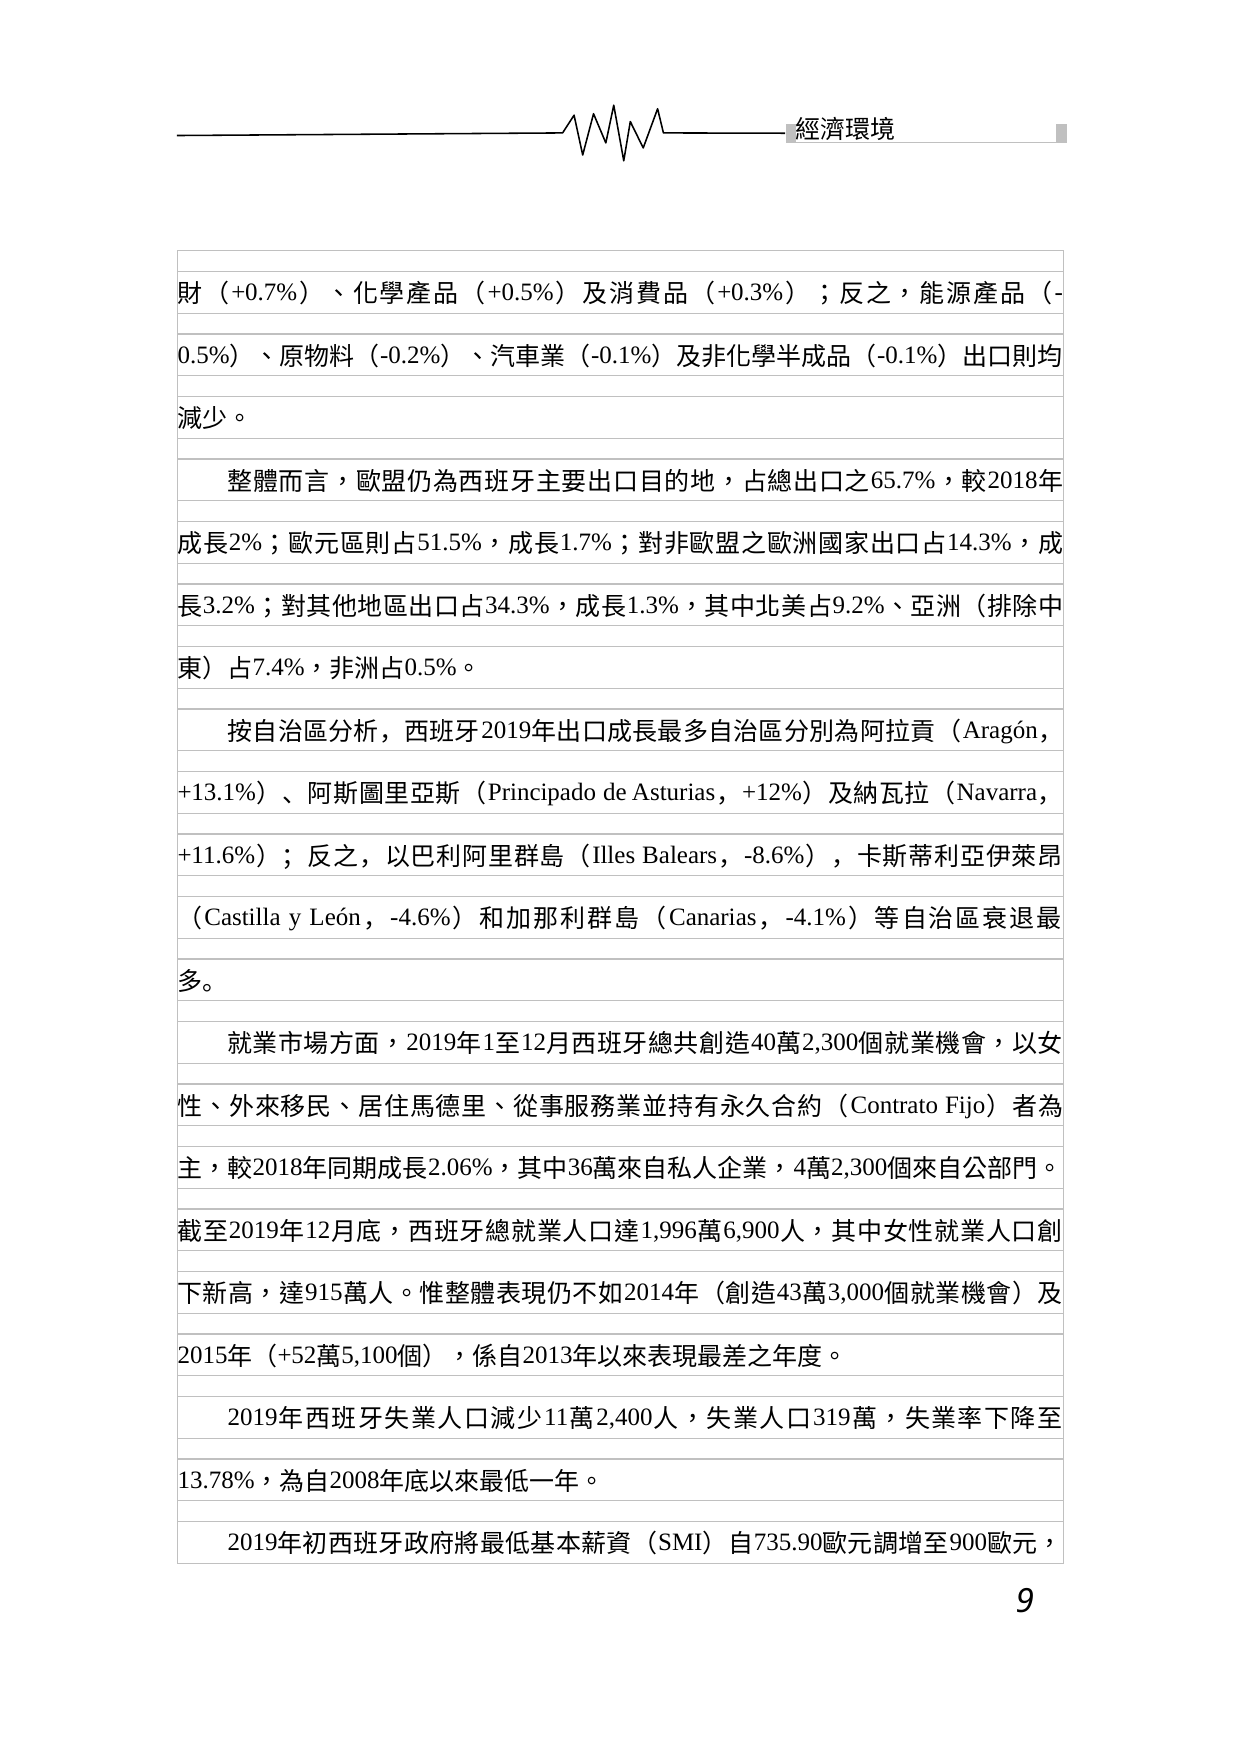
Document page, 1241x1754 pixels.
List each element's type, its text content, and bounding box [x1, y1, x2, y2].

text [178, 1064, 1063, 1083]
text [178, 1126, 1063, 1146]
text 減少。 [178, 397, 1063, 438]
text 13.78%，為自2008年底以來最低一年。 [178, 1460, 1063, 1500]
text 主，較2018年同期成長2.06%，其中36萬來自私人企業，4萬2,300個來自公部門。 [178, 1147, 1063, 1188]
text [178, 939, 1063, 958]
text +11.6%）；反之，以巴利阿里群島（Illes Balears，-8.6%），卡斯蒂利亞伊萊昂 [178, 835, 1063, 875]
text [178, 1439, 1063, 1458]
text 性、外來移民、居住馬德里、從事服務業並持有永久合約（Contrato Fijo）者為 [178, 1085, 1063, 1125]
text 多。 [178, 960, 1063, 1000]
text 財（+0.7%）、化學產品（+0.5%）及消費品（+0.3%）；反之，能源產品（- [178, 272, 1063, 313]
text （Castilla y León，-4.6%）和加那利群島（Canarias，-4.1%）等自治區衰退最 [178, 897, 1063, 938]
text [178, 689, 1063, 708]
text 截至2019年12月底，西班牙總就業人口達1,996萬6,900人，其中女性就業人口創 [178, 1210, 1063, 1250]
text 2019年初西班牙政府將最低基本薪資（SMI）自735.90歐元調增至900歐元， [178, 1522, 1063, 1563]
text 按自治區分析，西班牙2019年出口成長最多自治區分別為阿拉貢（Aragón， [178, 710, 1063, 750]
text 成長2%；歐元區則占51.5%，成長1.7%；對非歐盟之歐洲國家出口占14.3%，成 [178, 522, 1063, 563]
text 就業市場方面，2019年1至12月西班牙總共創造40萬2,300個就業機會，以女 [178, 1022, 1063, 1063]
text [178, 314, 1063, 333]
text [178, 1501, 1063, 1521]
text 下新高，達915萬人。惟整體表現仍不如2014年（創造43萬3,000個就業機會）及 [178, 1272, 1063, 1313]
text 東）占7.4%，非洲占0.5%。 [178, 647, 1063, 688]
text [178, 376, 1063, 396]
text 2015年（+52萬5,100個），係自2013年以來表現最差之年度。 [178, 1335, 1063, 1375]
text [178, 1001, 1063, 1021]
text [178, 1189, 1063, 1208]
text [178, 626, 1063, 646]
text 長3.2%；對其他地區出口占34.3%，成長1.3%，其中北美占9.2%、亞洲（排除中 [178, 585, 1063, 625]
text [178, 1251, 1063, 1271]
text 整體而言，歐盟仍為西班牙主要出口目的地，占總出口之65.7%，較2018年 [178, 460, 1063, 500]
text [178, 501, 1063, 521]
text 0.5%）、原物料（-0.2%）、汽車業（-0.1%）及非化學半成品（-0.1%）出口則均 [178, 335, 1063, 375]
text +13.1%）、阿斯圖里亞斯（Principado de Asturias，+12%）及納瓦拉（Navarra， [178, 772, 1063, 813]
text [178, 439, 1063, 458]
text [178, 876, 1063, 896]
text [178, 1376, 1063, 1396]
text [178, 1314, 1063, 1333]
text 2019年西班牙失業人口減少11萬2,400人，失業人口319萬，失業率下降至 [178, 1397, 1063, 1438]
text [178, 751, 1063, 771]
text [178, 251, 1063, 271]
text [178, 814, 1063, 833]
text [178, 564, 1063, 583]
